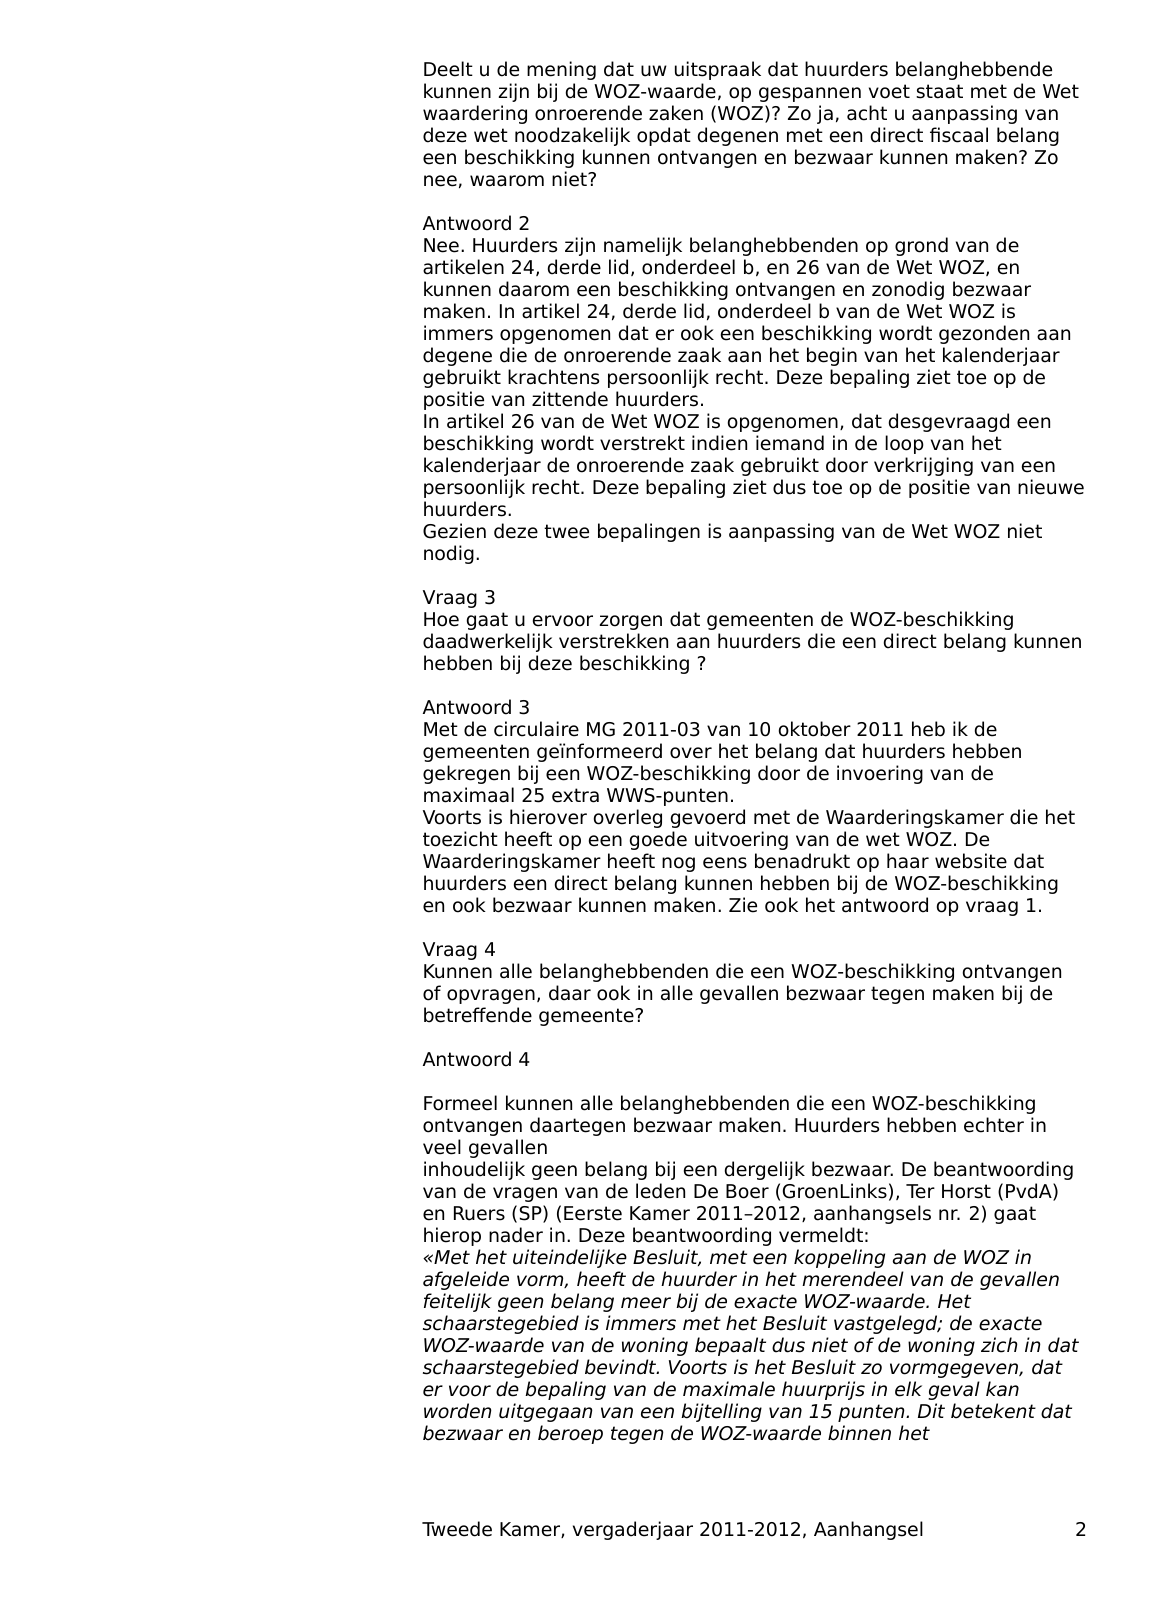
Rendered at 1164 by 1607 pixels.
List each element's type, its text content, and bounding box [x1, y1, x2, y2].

text Vraag 3 [422, 587, 1087, 609]
text Met de circulaire MG 2011-03 van 10 oktober 2011 heb ik de gemeenten geïnformeerd over het belang dat huurders hebben gekregen bij een WOZ-beschikking door de invoering van de maximaal 25 extra WWS-punten. [422, 719, 1087, 807]
text Hoe gaat u ervoor zorgen dat gemeenten de WOZ-beschikking daadwerkelijk verstrekken aan huurders die een direct belang kunnen hebben bij deze beschikking ? [422, 609, 1087, 675]
text Voorts is hierover overleg gevoerd met de Waarderingskamer die het toezicht heeft op een goede uitvoering van de wet WOZ. De Waarderingskamer heeft nog eens benadrukt op haar website dat huurders een direct belang kunnen hebben bij de WOZ-beschikking en ook bezwaar kunnen maken. Zie ook het antwoord op vraag 1. [422, 807, 1087, 917]
text Vraag 4 [422, 939, 1087, 961]
text Nee. Huurders zijn namelijk belanghebbenden op grond van de artikelen 24, derde lid, onderdeel b, en 26 van de Wet WOZ, en kunnen daarom een beschikking ontvangen en zonodig bezwaar maken. In artikel 24, derde lid, onderdeel b van de Wet WOZ is immers opgenomen dat er ook een beschikking wordt gezonden aan degene die de onroerende zaak aan het begin van het kalenderjaar gebruikt krachtens persoonlijk recht. Deze bepaling ziet toe op de positie van zittende huurders. [422, 235, 1087, 411]
text Formeel kunnen alle belanghebbenden die een WOZ-beschikking ontvangen daartegen bezwaar maken. Huurders hebben echter in veel gevallen [422, 1093, 1087, 1159]
text Antwoord 4 [422, 1049, 1087, 1071]
text Kunnen alle belanghebbenden die een WOZ-beschikking ontvangen of opvragen, daar ook in alle gevallen bezwaar tegen maken bij de betreffende gemeente? [422, 961, 1087, 1027]
text Antwoord 3 [422, 697, 1087, 719]
text inhoudelijk geen belang bij een dergelijk bezwaar. De beantwoording van de vragen van de leden De Boer (GroenLinks), Ter Horst (PvdA) en Ruers (SP) (Eerste Kamer 2011–2012, aanhangsels nr. 2) gaat hierop nader in. Deze beantwoording vermeldt: [422, 1159, 1087, 1247]
text «Met het uiteindelijke Besluit, met een koppeling aan de WOZ in afgeleide vorm, heeft de huurder in het merendeel van de gevallen feitelijk geen belang meer bij de exacte WOZ-waarde. Het schaarstegebied is immers met het Besluit vastgelegd; de exacte WOZ-waarde van de woning bepaalt dus niet of de woning zich in dat schaarstegebied bevindt. Voorts is het Besluit zo vormgegeven, dat er voor de bepaling van de maximale huurprijs in elk geval kan worden uitgegaan van een bijtelling van 15 punten. Dit betekent dat bezwaar en beroep tegen de WOZ-waarde binnen het [422, 1247, 1087, 1445]
text Deelt u de mening dat uw uitspraak dat huurders belanghebbende kunnen zijn bij de WOZ-waarde, op gespannen voet staat met de Wet waardering onroerende zaken (WOZ)? Zo ja, acht u aanpassing van deze wet noodzakelijk opdat degenen met een direct fiscaal belang een beschikking kunnen ontvangen en bezwaar kunnen maken? Zo nee, waarom niet? [422, 59, 1087, 191]
text In artikel 26 van de Wet WOZ is opgenomen, dat desgevraagd een beschikking wordt verstrekt indien iemand in de loop van het kalenderjaar de onroerende zaak gebruikt door verkrijging van een persoonlijk recht. Deze bepaling ziet dus toe op de positie van nieuwe huurders. [422, 411, 1087, 521]
text Antwoord 2 [422, 213, 1087, 235]
text Gezien deze twee bepalingen is aanpassing van de Wet WOZ niet nodig. [422, 521, 1087, 565]
